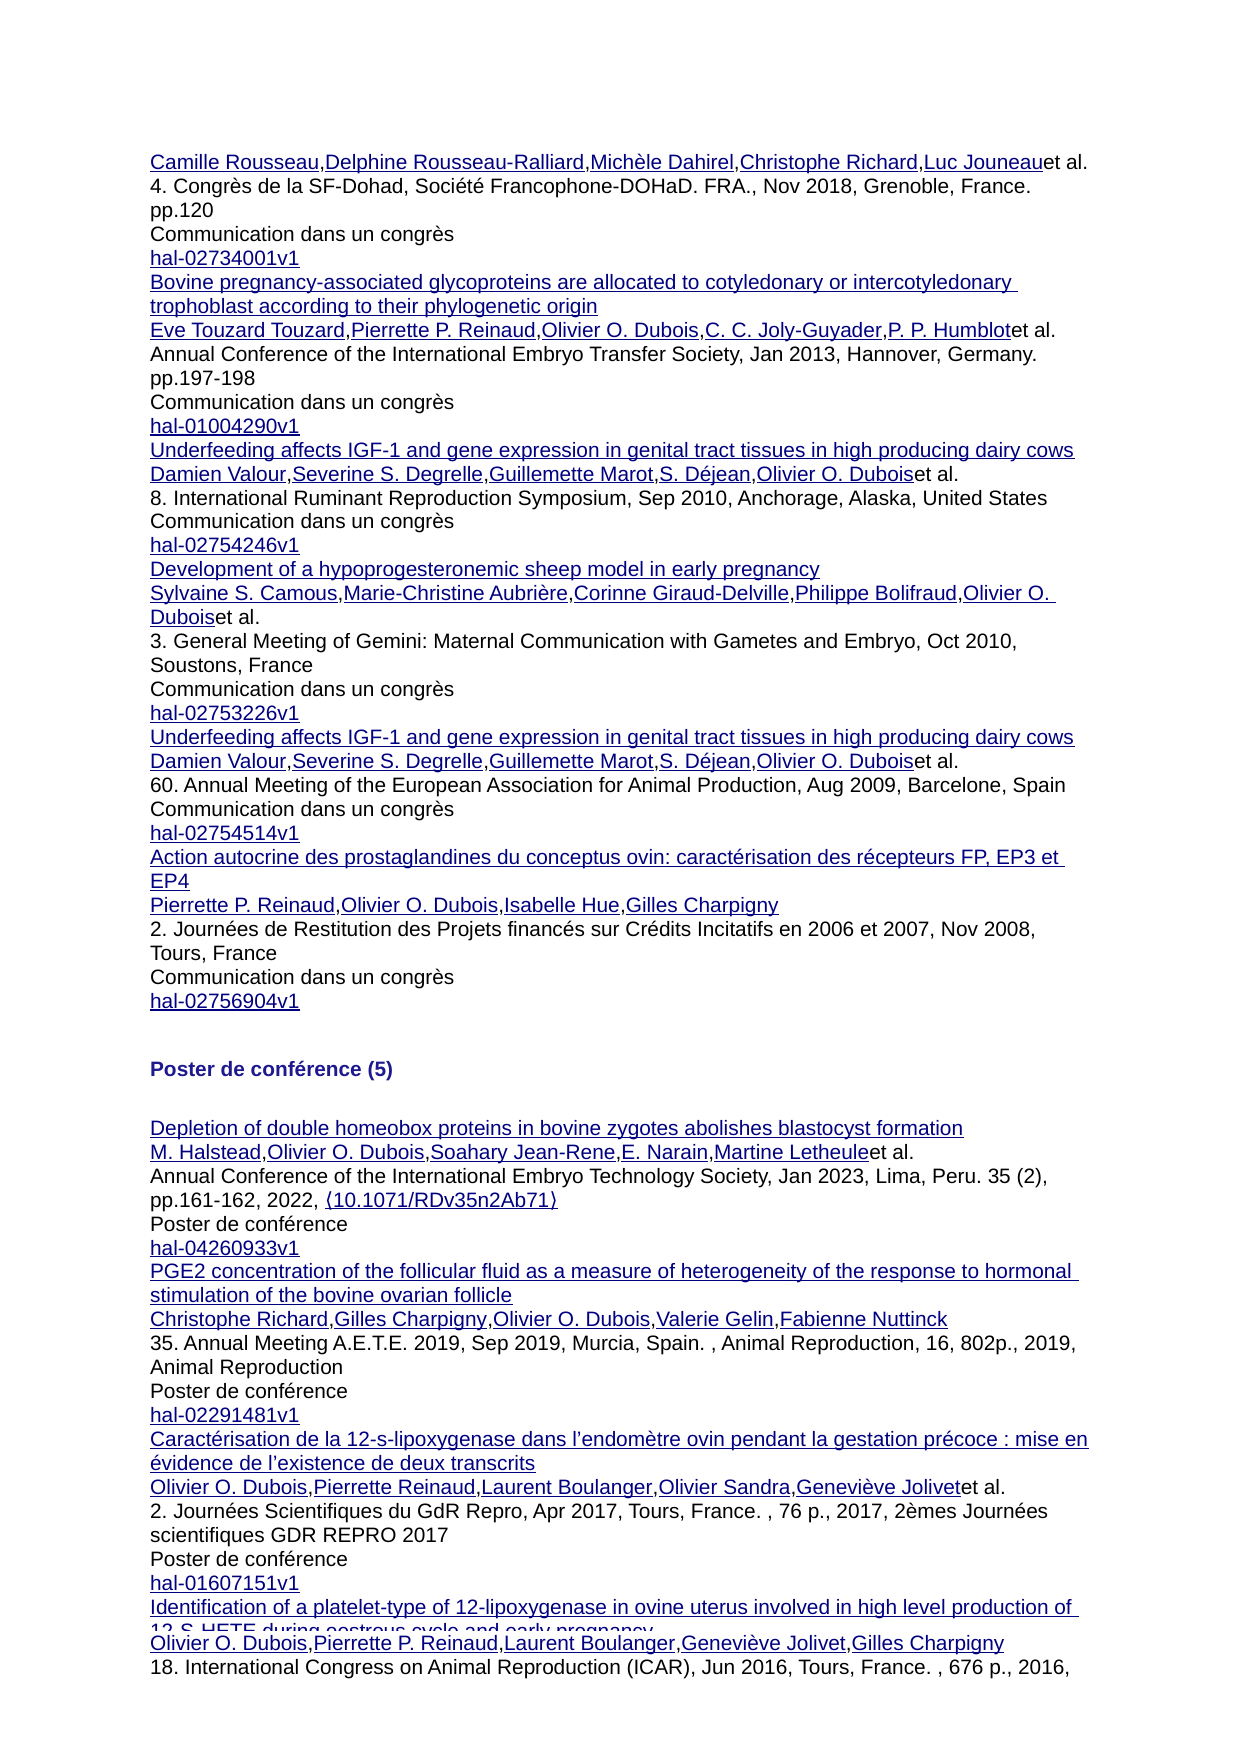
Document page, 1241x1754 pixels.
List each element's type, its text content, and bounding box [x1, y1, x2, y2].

table_cell Development of a hypoprogesteronemic sheep model in early pregnancy Sylvaine S. Camous,Marie-Christine Aubrière,Corinne Giraud-Delville,Philippe Bolifraud,Olivier O. Duboiset al. 3. General Meeting of Gemini: Maternal Communication with Gametes and Embryo, Oct 2010, Soustons, France Communication dans un congrès hal-02753226v1 [150, 557, 1090, 725]
table_cell Identification of a platelet-type of 12-lipoxygenase in ovine uterus involved in high level production of 12-S-HETE during oestrous cycle and early pregnancy Olivier O. Dubois,Pierrette P. Reinaud,Laurent Boulanger,Geneviève Jolivet,Gilles Charpigny 18. International Congress on Animal Reproduction (ICAR), Jun 2016, Tours, France. , 676 p., 2016, [150, 1595, 1090, 1679]
table_cell PGE2 concentration of the follicular fluid as a measure of heterogeneity of the response to hormonal stimulation of the bovine ovarian follicle Christophe Richard,Gilles Charpigny,Olivier O. Dubois,Valerie Gelin,Fabienne Nuttinck 35. Annual Meeting A.E.T.E. 2019, Sep 2019, Murcia, Spain. , Animal Reproduction, 16, 802p., 2019, Animal Reproduction Poster de conférence hal-02291481v1 [150, 1259, 1090, 1427]
table_header Depletion of double homeobox proteins in bovine zygotes abolishes blastocyst formation M. Halstead,Olivier O. Dubois,Soahary Jean-Rene,E. Narain,Martine Letheuleet al. Annual Conference of the International Embryo Technology Society, Jan 2023, Lima, Peru. 35 (2), pp.161-162, 2022, ⟨10.1071/RDv35n2Ab71⟩ Poster de conférence hal-04260933v1 [150, 1116, 1090, 1259]
subtitle Poster de conférence (5) [150, 1057, 1090, 1081]
table_cell Action autocrine des prostaglandines du conceptus ovin: caractérisation des récepteurs FP, EP3 et EP4 Pierrette P. Reinaud,Olivier O. Dubois,Isabelle Hue,Gilles Charpigny 2. Journées de Restitution des Projets financés sur Crédits Incitatifs en 2006 et 2007, Nov 2008, Tours, France Communication dans un congrès hal-02756904v1 [150, 845, 1090, 1012]
table_cell Camille Rousseau,Delphine Rousseau-Ralliard,Michèle Dahirel,Christophe Richard,Luc Jouneauet al. 4. Congrès de la SF-Dohad, Société Francophone-DOHaD. FRA., Nov 2018, Grenoble, France. pp.120 Communication dans un congrès hal-02734001v1 [150, 150, 1090, 270]
table_cell Underfeeding affects IGF-1 and gene expression in genital tract tissues in high producing dairy cows Damien Valour,Severine S. Degrelle,Guillemette Marot,S. Déjean,Olivier O. Duboiset al. 8. International Ruminant Reproduction Symposium, Sep 2010, Anchorage, Alaska, United States Communication dans un congrès hal-02754246v1 [150, 438, 1090, 557]
table_cell Bovine pregnancy-associated glycoproteins are allocated to cotyledonary or intercotyledonary trophoblast according to their phylogenetic origin Eve Touzard Touzard,Pierrette P. Reinaud,Olivier O. Dubois,C. C. Joly-Guyader,P. P. Humblotet al. Annual Conference of the International Embryo Transfer Society, Jan 2013, Hannover, Germany. pp.197-198 Communication dans un congrès hal-01004290v1 [150, 270, 1090, 437]
table_cell Underfeeding affects IGF-1 and gene expression in genital tract tissues in high producing dairy cows Damien Valour,Severine S. Degrelle,Guillemette Marot,S. Déjean,Olivier O. Duboiset al. 60. Annual Meeting of the European Association for Animal Production, Aug 2009, Barcelone, Spain Communication dans un congrès hal-02754514v1 [150, 725, 1090, 845]
table_cell Caractérisation de la 12-s-lipoxygenase dans l’endomètre ovin pendant la gestation précoce : mise en évidence de l’existence de deux transcrits Olivier O. Dubois,Pierrette Reinaud,Laurent Boulanger,Olivier Sandra,Geneviève Jolivetet al. 2. Journées Scientifiques du GdR Repro, Apr 2017, Tours, France. , 76 p., 2017, 2èmes Journées scientifiques GDR REPRO 2017 Poster de conférence hal-01607151v1 [150, 1427, 1090, 1595]
